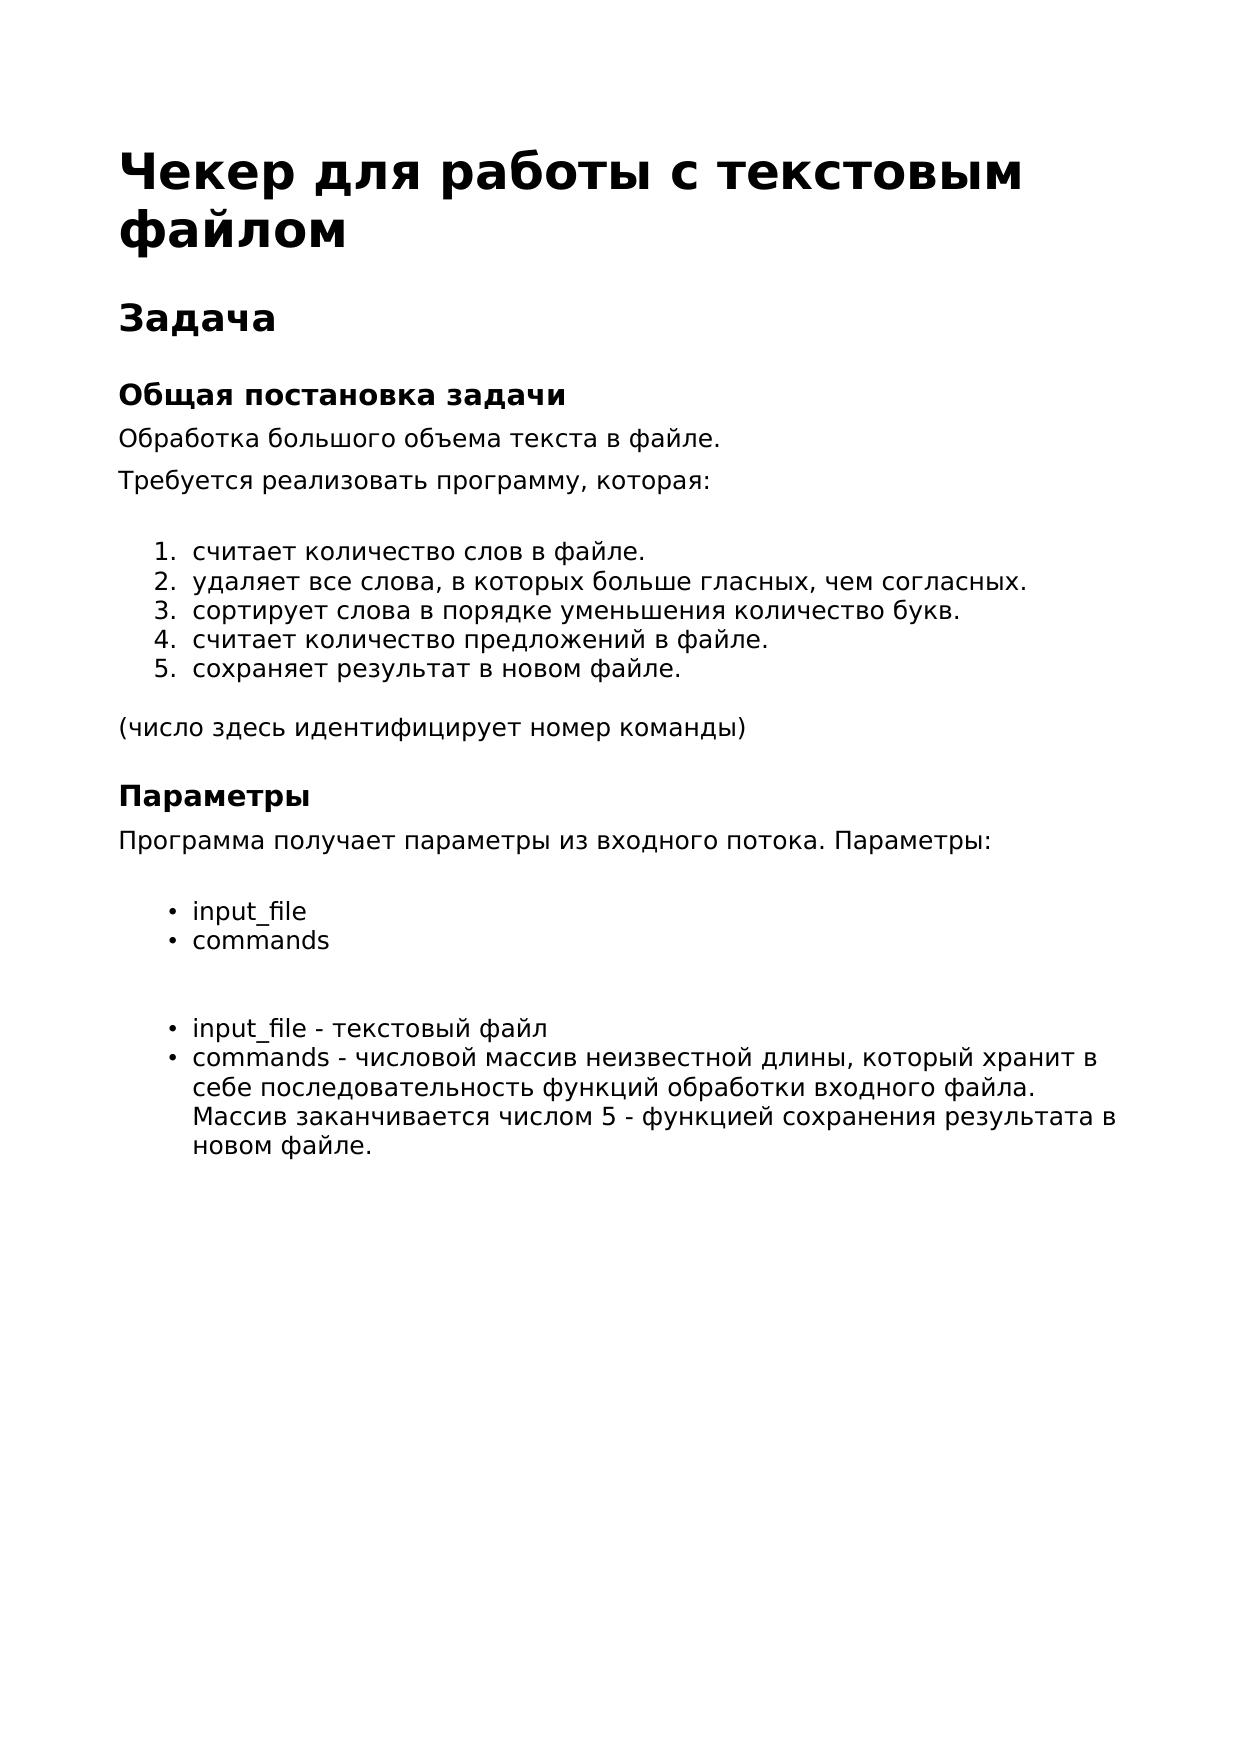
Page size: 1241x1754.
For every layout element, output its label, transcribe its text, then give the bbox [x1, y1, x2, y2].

list input_file [177, 897, 1122, 926]
list считает количество слов в файле. [177, 537, 1122, 567]
text Требуется реализовать программу, которая: [118, 466, 1122, 496]
list commands - числовой массив неизвестной длины, который хранит в себе последовательность функций обработки входного файла. Массив заканчивается числом 5 - функцией сохранения результата в новом файле. [177, 1043, 1122, 1160]
list считает количество предложений в файле. [177, 625, 1122, 654]
subtitle Параметры [118, 779, 1122, 813]
list сохраняет результат в новом файле. [177, 654, 1122, 683]
list сортирует слова в порядке уменьшения количество букв. [177, 596, 1122, 625]
list commands [177, 926, 1122, 955]
subtitle Общая постановка задачи [118, 378, 1122, 412]
list input_file - текстовый файл [177, 1014, 1122, 1043]
text Программа получает параметры из входного потока. Параметры: [118, 826, 1122, 855]
text (число здесь идентифицирует номер команды) [118, 713, 1122, 742]
subtitle Чекер для работы с текстовым файлом [118, 143, 1122, 259]
list удаляет все слова, в которых больше гласных, чем согласных. [177, 567, 1122, 596]
text Обработка большого объема текста в файле. [118, 425, 1122, 454]
subtitle Задача [118, 297, 1122, 341]
